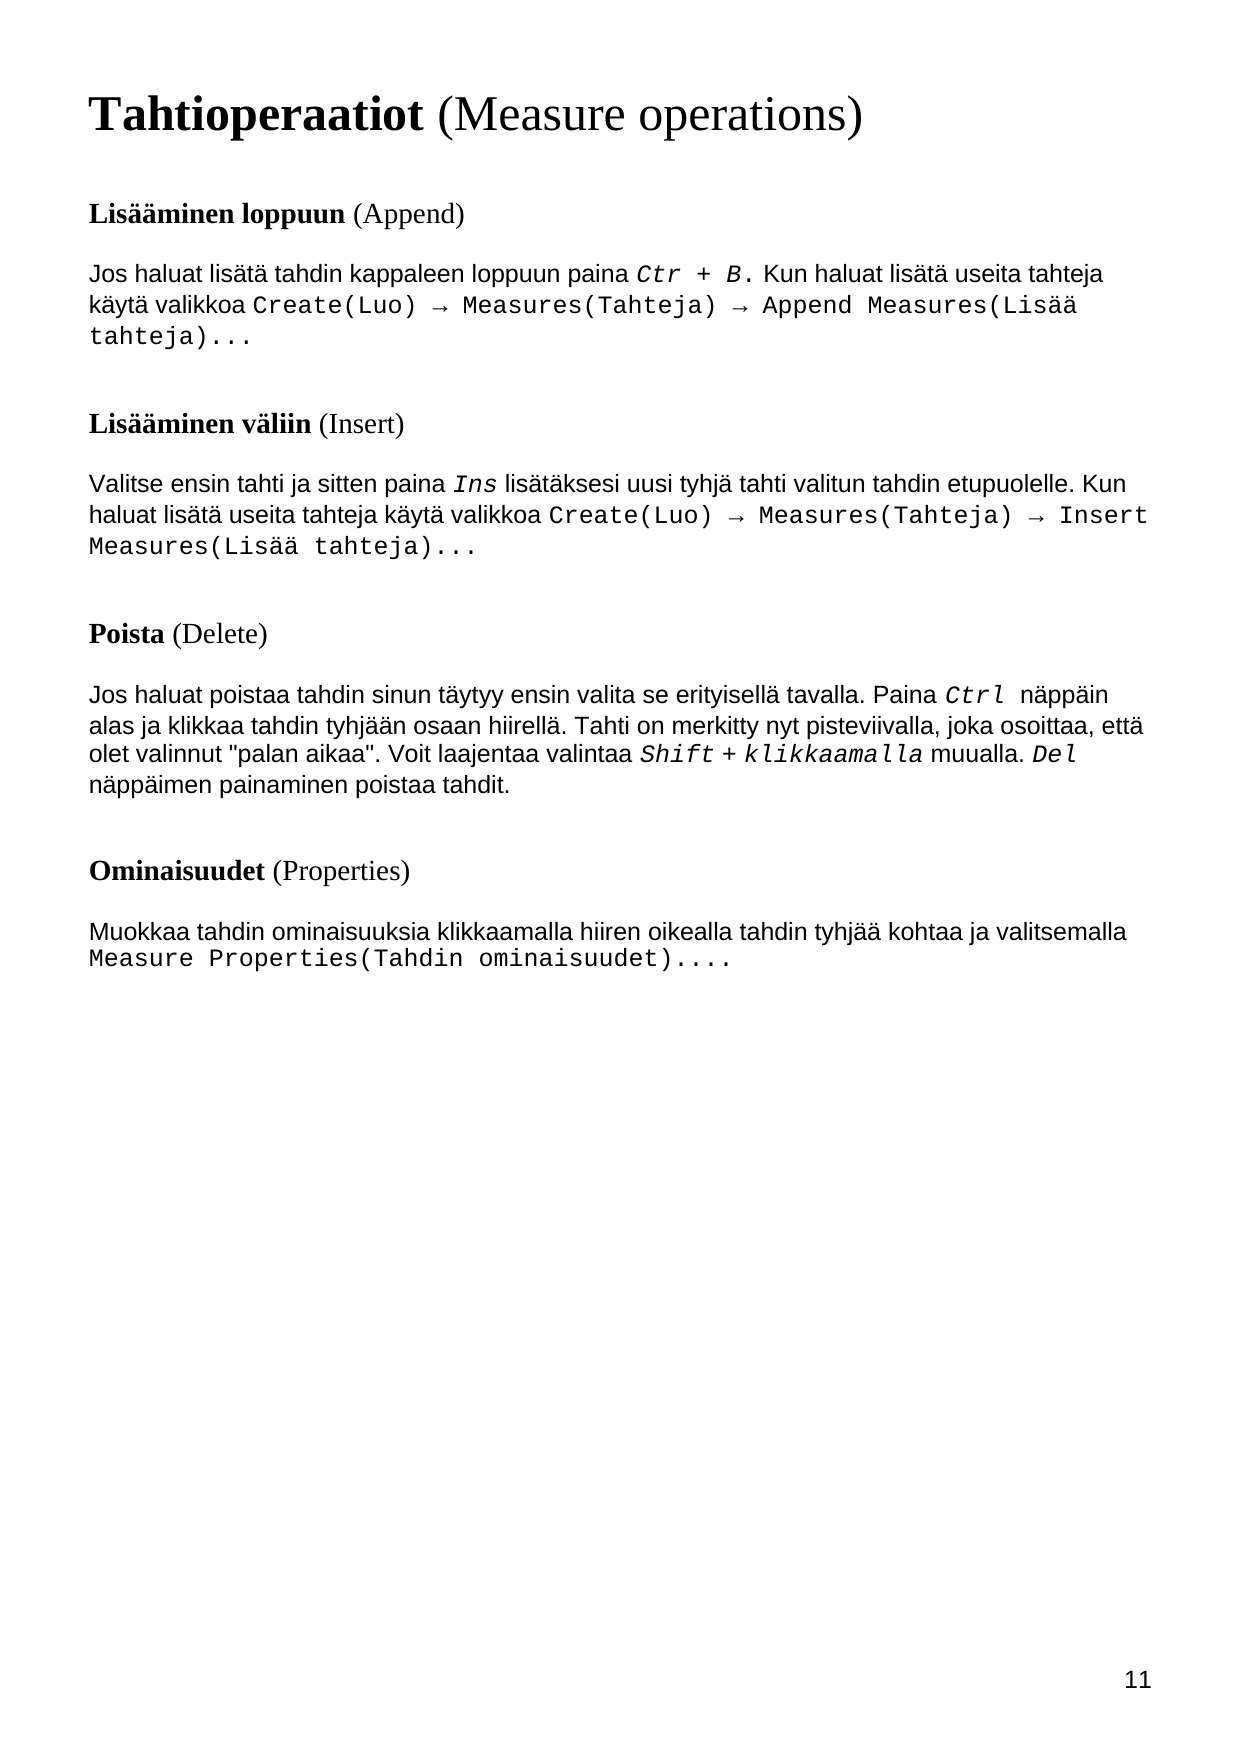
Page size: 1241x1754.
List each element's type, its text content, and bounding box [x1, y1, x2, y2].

subtitle Tahtioperaatiot (Measure operations) [88, 84, 1152, 142]
subtitle Lisääminen väliin (Insert) [88, 406, 1152, 440]
text Valitse ensin tahti ja sitten paina Ins lisätäksesi uusi tyhjä tahti valitun tahdin etupuolelle. Kun haluat lisätä useita tahteja käytä valikkoa Create(Luo) → Measures(Tahteja) → Insert Measures(Lisää tahteja)... [88, 469, 1152, 562]
text Jos haluat lisätä tahdin kappaleen loppuun paina Ctr + B. Kun haluat lisätä useita tahteja käytä valikkoa Create(Luo) → Measures(Tahteja) → Append Measures(Lisää tahteja)... [88, 259, 1152, 352]
text Jos haluat poistaa tahdin sinun täytyy ensin valita se erityisellä tavalla. Paina Ctrl näppäin alas ja klikkaa tahdin tyhjään osaan hiirellä. Tahti on merkitty nyt pisteviivalla, joka osoittaa, että olet valinnut "palan aikaa". Voit laajentaa valintaa Shift + klikkaamalla muualla. Del näppäimen painaminen poistaa tahdit. [88, 680, 1152, 799]
subtitle Poista (Delete) [88, 617, 1152, 650]
subtitle Lisääminen loppuun (Append) [88, 196, 1152, 229]
text Muokkaa tahdin ominaisuuksia klikkaamalla hiiren oikealla tahdin tyhjää kohtaa ja valitsemalla Measure Properties(Tahdin ominaisuudet).... [88, 917, 1152, 974]
subtitle Ominaisuudet (Properties) [88, 853, 1152, 887]
